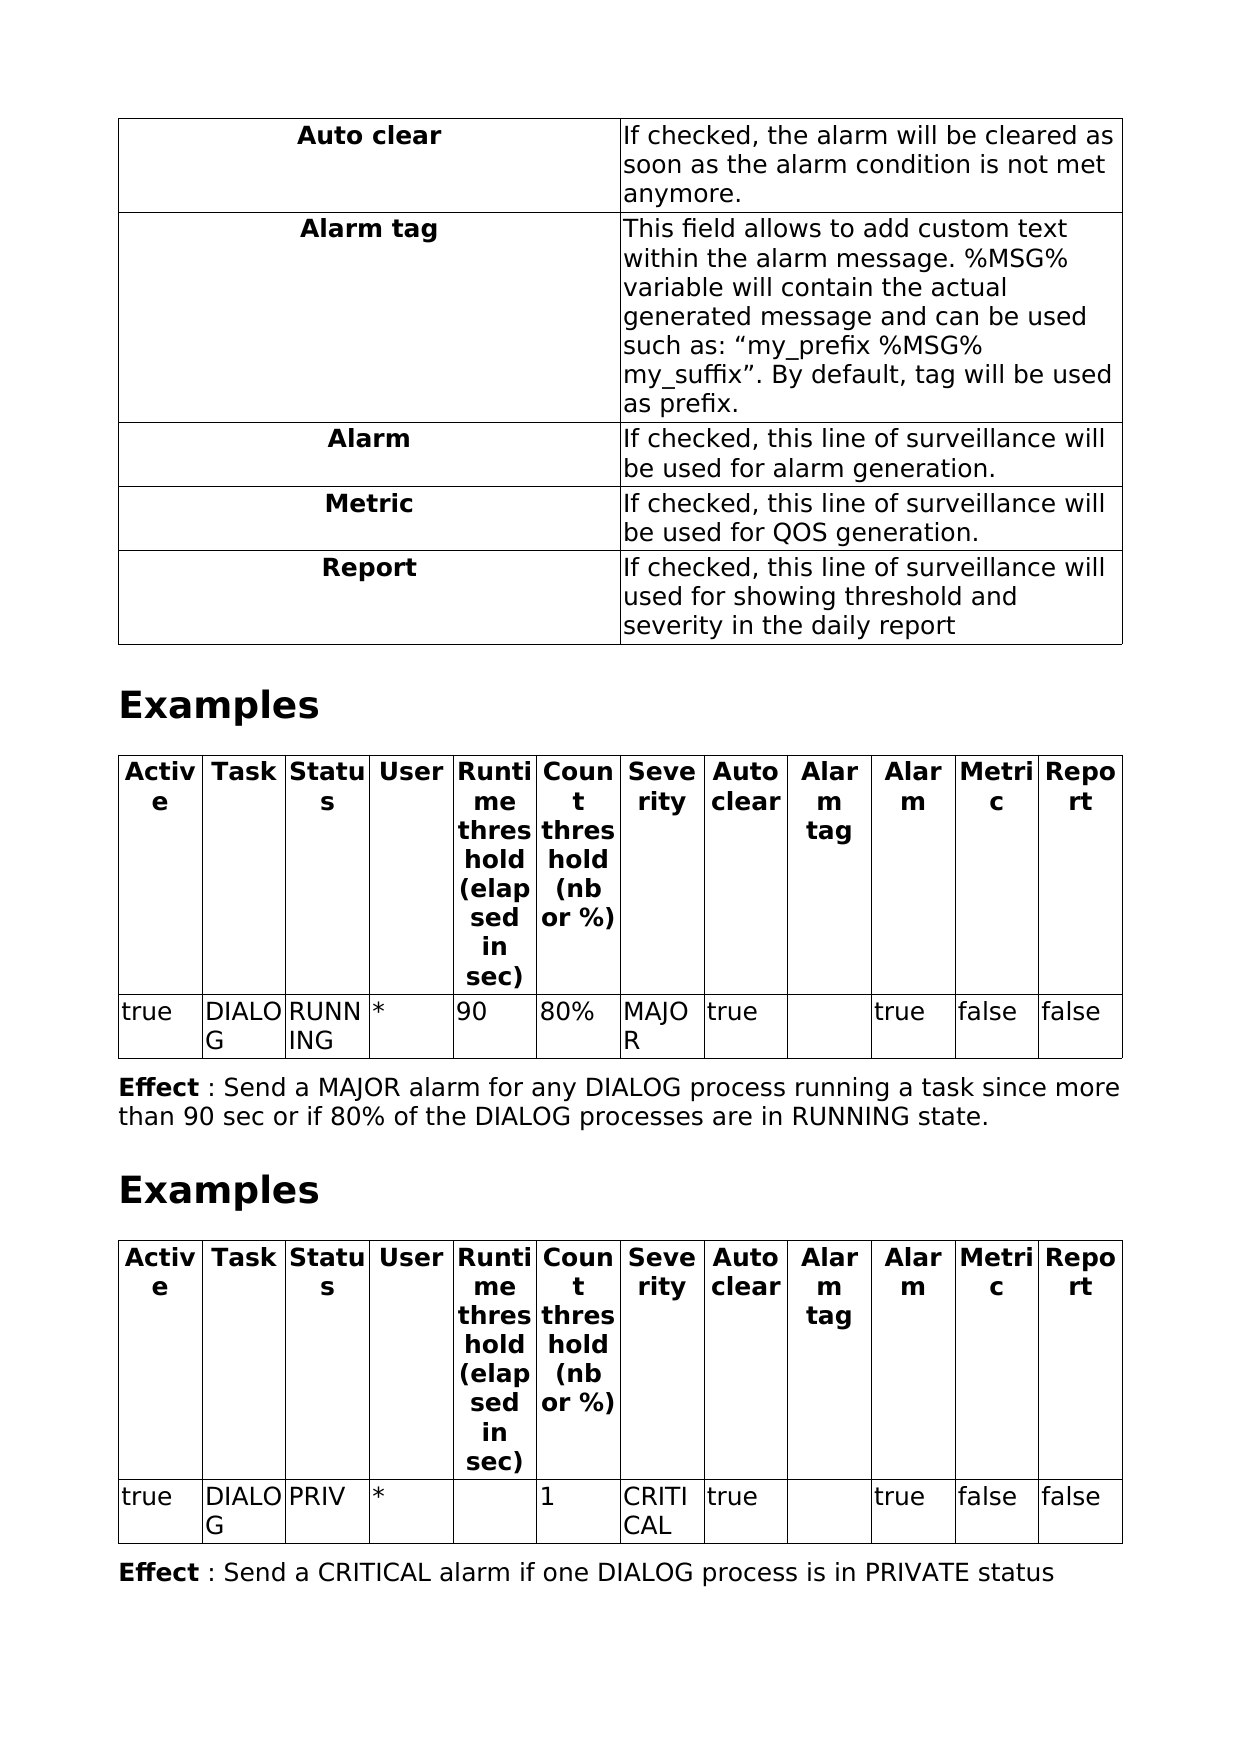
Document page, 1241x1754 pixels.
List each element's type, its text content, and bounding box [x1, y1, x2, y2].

table_header Count threshold (nb or %) [537, 756, 620, 994]
table_header Metric [956, 1241, 1038, 1479]
table_cell Metric [119, 487, 620, 550]
table_header Status [286, 1241, 369, 1479]
table_cell 90 [454, 995, 536, 1058]
table_header Metric [956, 756, 1038, 994]
table_cell [788, 1480, 871, 1543]
table_cell CRITICAL [621, 1480, 704, 1543]
table_cell * [370, 1480, 453, 1543]
table_header Runtime threshold (elapsed in sec) [454, 756, 536, 994]
table_header Auto clear [705, 756, 787, 994]
table_header Auto clear [705, 1241, 787, 1479]
table_cell [454, 1480, 536, 1543]
text Effect : Send a MAJOR alarm for any DIALOG process running a task since more than 90 sec or if 80% of the DIALOG processes are in RUNNING state. [118, 1073, 1122, 1131]
table_header Active [119, 1241, 202, 1479]
table_cell false [956, 1480, 1038, 1543]
table_cell DIALOG [203, 995, 285, 1058]
table_cell true [705, 995, 787, 1058]
table_cell * [370, 995, 453, 1058]
table_cell 1 [537, 1480, 620, 1543]
table_cell true [872, 1480, 955, 1543]
table_header Report [1039, 756, 1122, 994]
table_header Count threshold (nb or %) [537, 1241, 620, 1479]
table_header User [370, 756, 453, 994]
table_header Runtime threshold (elapsed in sec) [454, 1241, 536, 1479]
table_header Active [119, 756, 202, 994]
table_cell Report [119, 551, 620, 644]
table_cell PRIV [286, 1480, 369, 1543]
table_header Severity [621, 1241, 704, 1479]
table_cell true [119, 1480, 202, 1543]
table_cell If checked, the alarm will be cleared as soon as the alarm condition is not met anymore. [621, 119, 1122, 212]
text Effect : Send a CRITICAL alarm if one DIALOG process is in PRIVATE status [118, 1558, 1122, 1587]
table_cell Alarm [119, 423, 620, 486]
table_header Alarm [872, 756, 955, 994]
table_cell true [705, 1480, 787, 1543]
table_cell false [1039, 1480, 1122, 1543]
table_cell RUNNING [286, 995, 369, 1058]
subtitle Examples [118, 1169, 1122, 1212]
table_cell 80% [537, 995, 620, 1058]
table_cell If checked, this line of surveillance will be used for alarm generation. [621, 423, 1122, 486]
table_header Alarm tag [788, 1241, 871, 1479]
table_cell Alarm tag [119, 213, 620, 422]
table_cell This field allows to add custom text within the alarm message. %MSG% variable will contain the actual generated message and can be used such as: “my_prefix %MSG% my_suffix”. By default, tag will be used as prefix. [621, 213, 1122, 422]
table_header Task [203, 1241, 285, 1479]
table_cell false [1039, 995, 1122, 1058]
table_header Task [203, 756, 285, 994]
table_cell true [872, 995, 955, 1058]
table_header Alarm tag [788, 756, 871, 994]
table_header User [370, 1241, 453, 1479]
table_cell DIALOG [203, 1480, 285, 1543]
table_cell true [119, 995, 202, 1058]
table_header Status [286, 756, 369, 994]
table_cell false [956, 995, 1038, 1058]
table_header Alarm [872, 1241, 955, 1479]
table_cell If checked, this line of surveillance will be used for QOS generation. [621, 487, 1122, 550]
table_cell [788, 995, 871, 1058]
table_cell Auto clear [119, 119, 620, 212]
subtitle Examples [118, 683, 1122, 727]
table_header Severity [621, 756, 704, 994]
table_header Report [1039, 1241, 1122, 1479]
table_cell If checked, this line of surveillance will used for showing threshold and severity in the daily report [621, 551, 1122, 644]
table_cell MAJOR [621, 995, 704, 1058]
